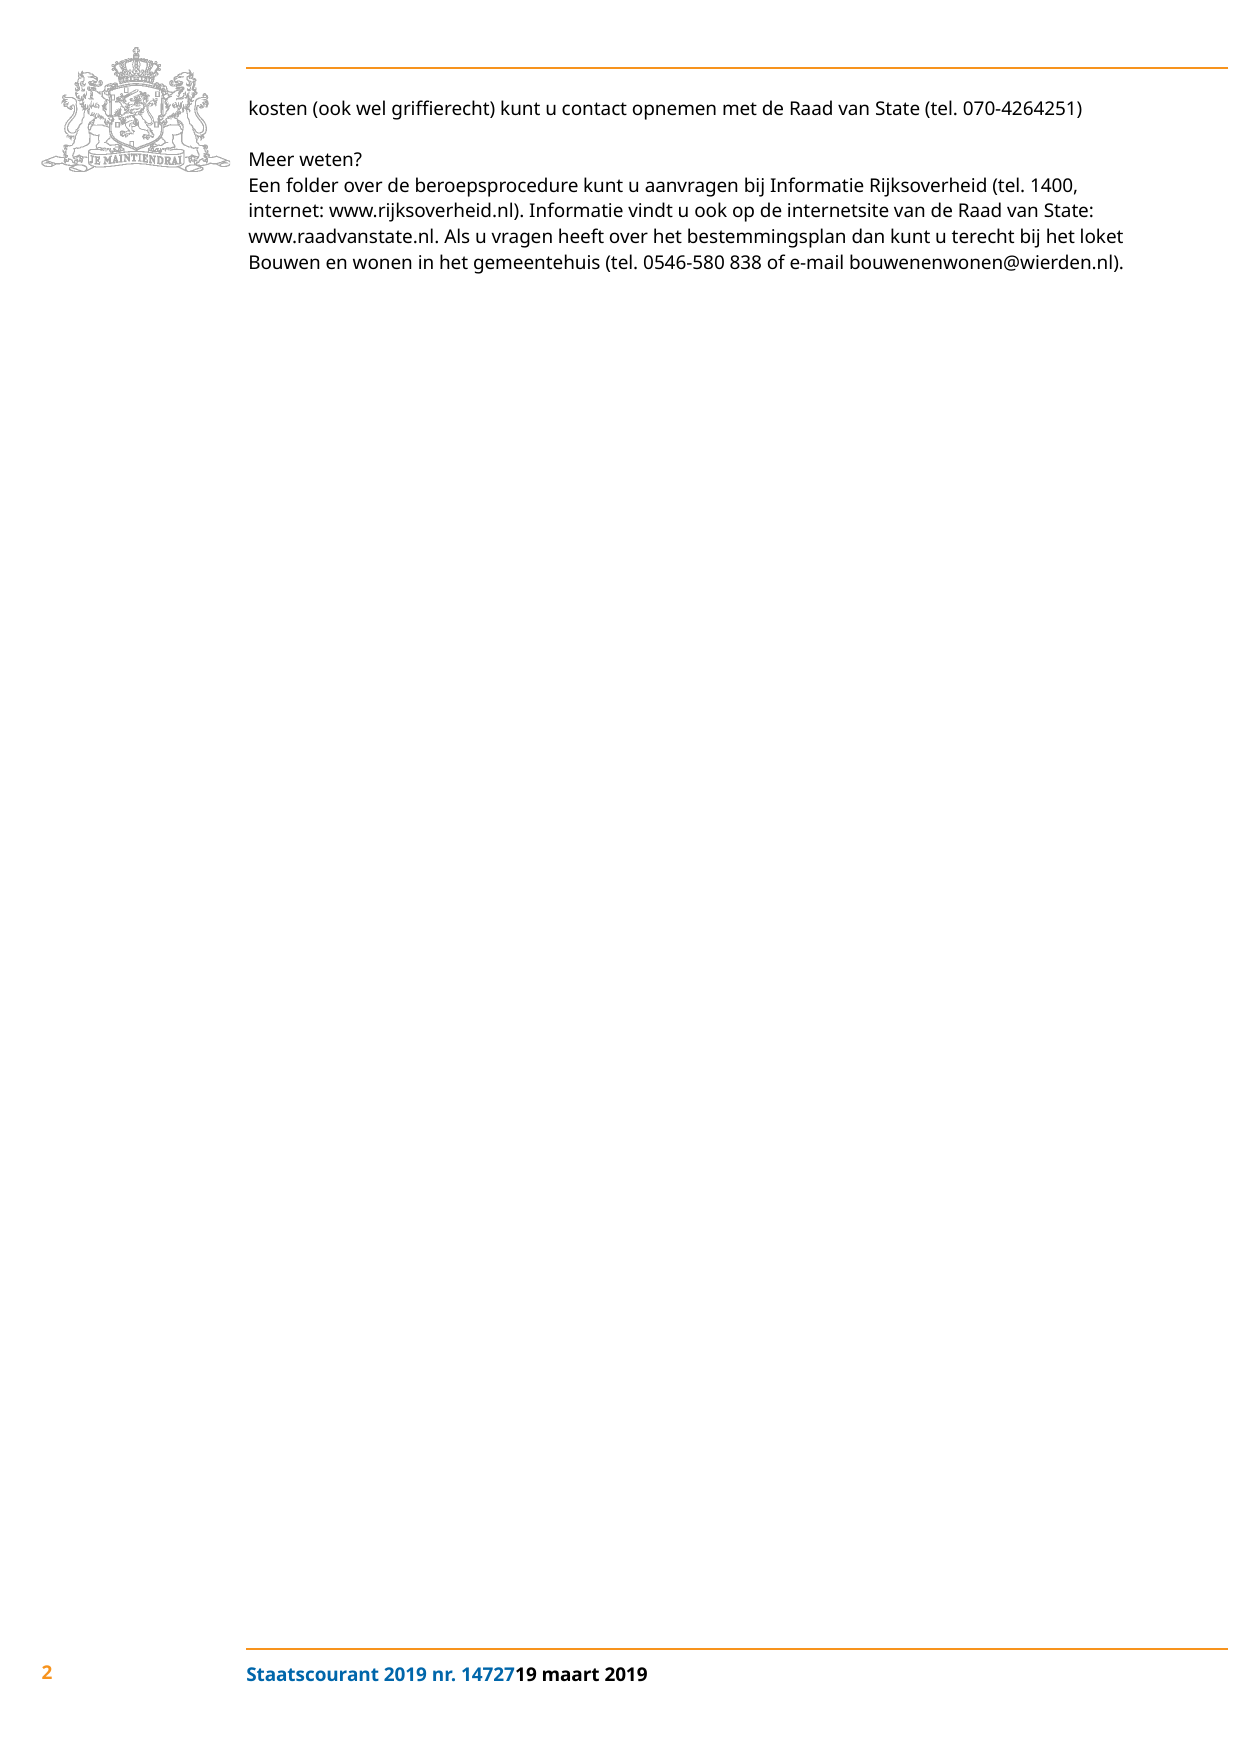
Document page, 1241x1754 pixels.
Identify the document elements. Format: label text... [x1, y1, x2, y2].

text Een folder over de beroepsprocedure kunt u aanvragen bij Informatie Rijksoverheid (tel. 1400, internet: www.rijksoverheid.nl). Informatie vindt u ook op de internetsite van de Raad van State: www.raadvanstate.nl. Als u vragen heeft over het bestemmingsplan dan kunt u terecht bij het loket Bouwen en wonen in het gemeentehuis (tel. 0546-580 838 of e-mail bouwenenwonen@wierden.nl). [248, 172, 1152, 275]
picture [41, 47, 231, 172]
text kosten (ook wel griffierecht) kunt u contact opnemen met de Raad van State (tel. 070-4264251) [248, 95, 1152, 121]
text Meer weten? [248, 146, 1152, 172]
